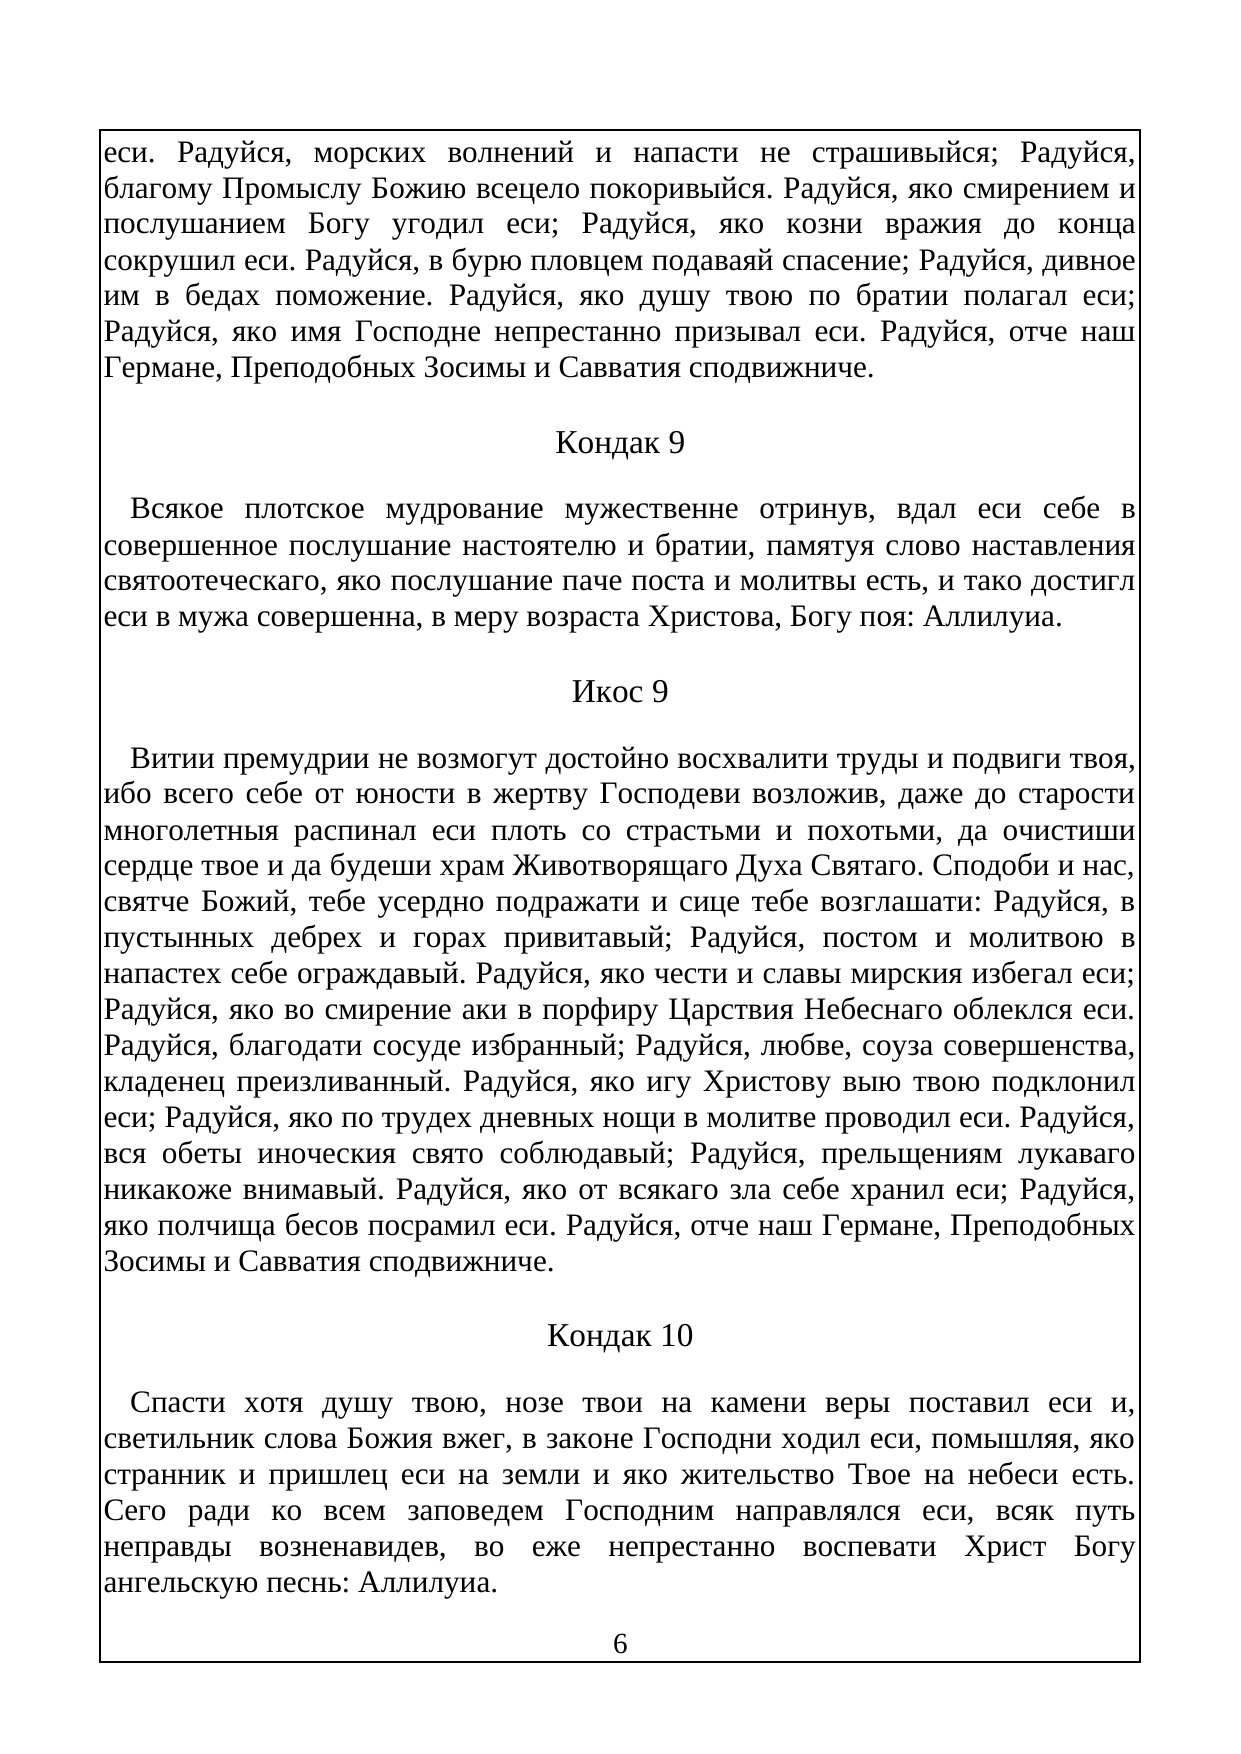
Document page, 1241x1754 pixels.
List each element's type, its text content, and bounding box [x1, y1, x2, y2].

text еси. Радуйся, морских волнений и напасти не страшивыйся; Радуйся, благому Промыслу Божию всецело покоривыйся. Радуйся, яко смирением и послушанием Богу угодил еси; Радуйся, яко козни вражия до конца сокрушил еси. Радуйся, в бурю пловцем подаваяй спасение; Радуйся, дивное им в бедах поможение. Радуйся, яко душу твою по братии полагал еси; Радуйся, яко имя Господне непрестанно призывал еси. Радуйся, отче наш Германе, Преподобных Зосимы и Савватия сподвижниче. [103, 133, 1137, 384]
subtitle Кондак 10 [103, 1315, 1137, 1354]
subtitle Кондак 9 [103, 422, 1137, 460]
subtitle Икос 9 [103, 671, 1137, 709]
text Всякое плотское мудрование мужественне отринув, вдал еси себе в совершенное послушание настоятелю и братии, памятуя слово наставления святоотеческаго, яко послушание паче поста и молитвы есть, и тако достигл еси в мужа совершенна, в меру возраста Христова, Богу поя: Аллилуиа. [103, 490, 1137, 633]
text Витии премудрии не возмогут достойно восхвалити труды и подвиги твоя, ибо всего себе от юности в жертву Господеви возложив, даже до старости многолетныя распинал еси плоть со страстьми и похотьми, да очистиши сердце твое и да будеши храм Животворящаго Духа Святаго. Сподоби и нас, святче Божий, тебе усердно подражати и сице тебе возглашати: Радуйся, в пустынных дебрех и горах привитавый; Радуйся, постом и молитвою в напастех себе ограждавый. Радуйся, яко чести и славы мирския избегал еси; Радуйся, яко во смирение аки в порфиру Царствия Небеснаго облеклся еси. Радуйся, благодати сосуде избранный; Радуйся, любве, соуза совершенства, кладенец преизливанный. Радуйся, яко игу Христову выю твою подклонил еси; Радуйся, яко по трудех дневных нощи в молитве проводил еси. Радуйся, вся обеты иноческия свято соблюдавый; Радуйся, прельщениям лукаваго никакоже внимавый. Радуйся, яко от всякаго зла себе хранил еси; Радуйся, яко полчища бесов посрамил еси. Радуйся, отче наш Германе, Преподобных Зосимы и Савватия сподвижниче. [103, 739, 1137, 1278]
text Спасти хотя душу твою, нозе твои на камени веры поставил еси и, светильник слова Божия вжег, в законе Господни ходил еси, помышляя, яко странник и пришлец еси на земли и яко жительство Твое на небеси есть. Сего ради ко всем заповедем Господним направлялся еси, всяк путь неправды возненавидев, во еже непрестанно воспевати Христ Богу ангельскую песнь: Аллилуиа. [103, 1383, 1137, 1599]
